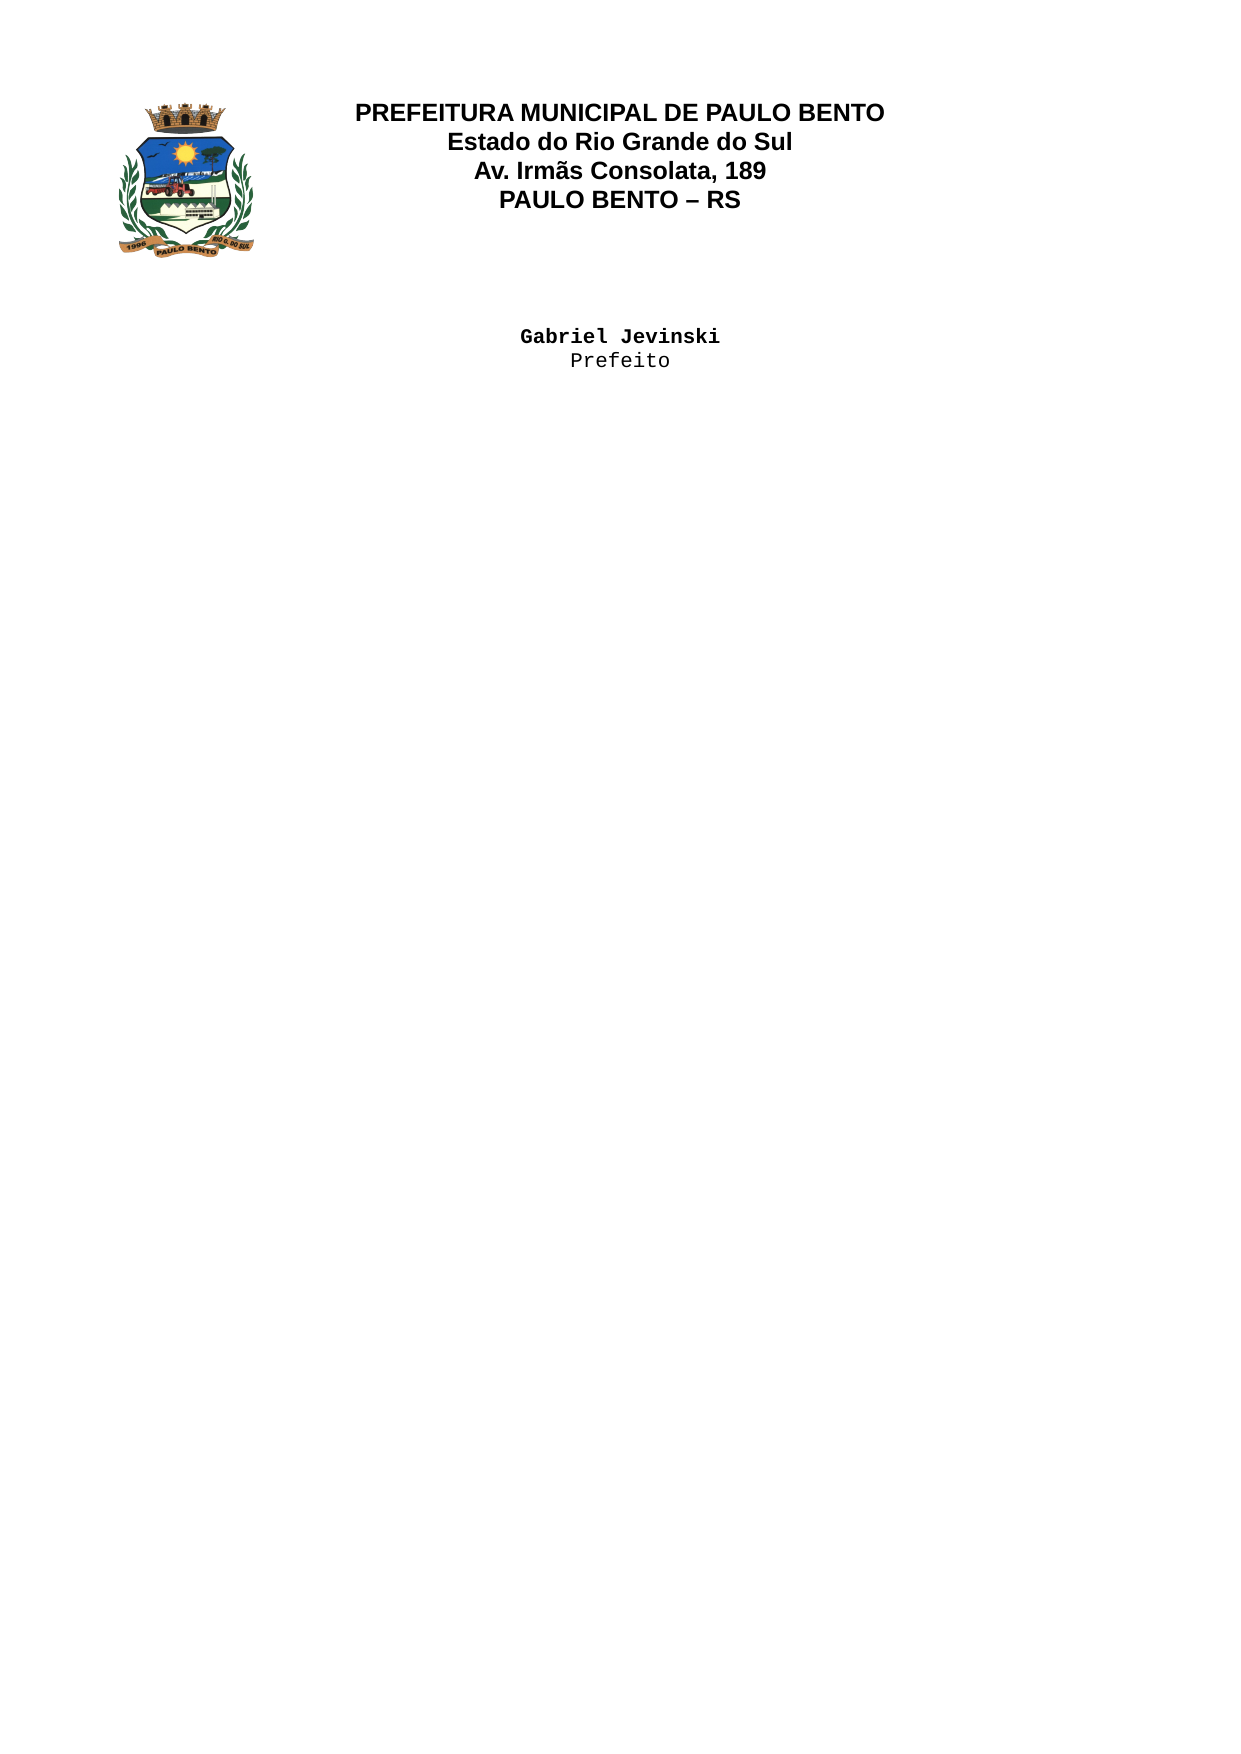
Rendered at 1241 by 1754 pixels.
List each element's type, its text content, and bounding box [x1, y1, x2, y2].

text Prefeito [118, 350, 1122, 373]
text Gabriel Jevinski [118, 326, 1122, 350]
